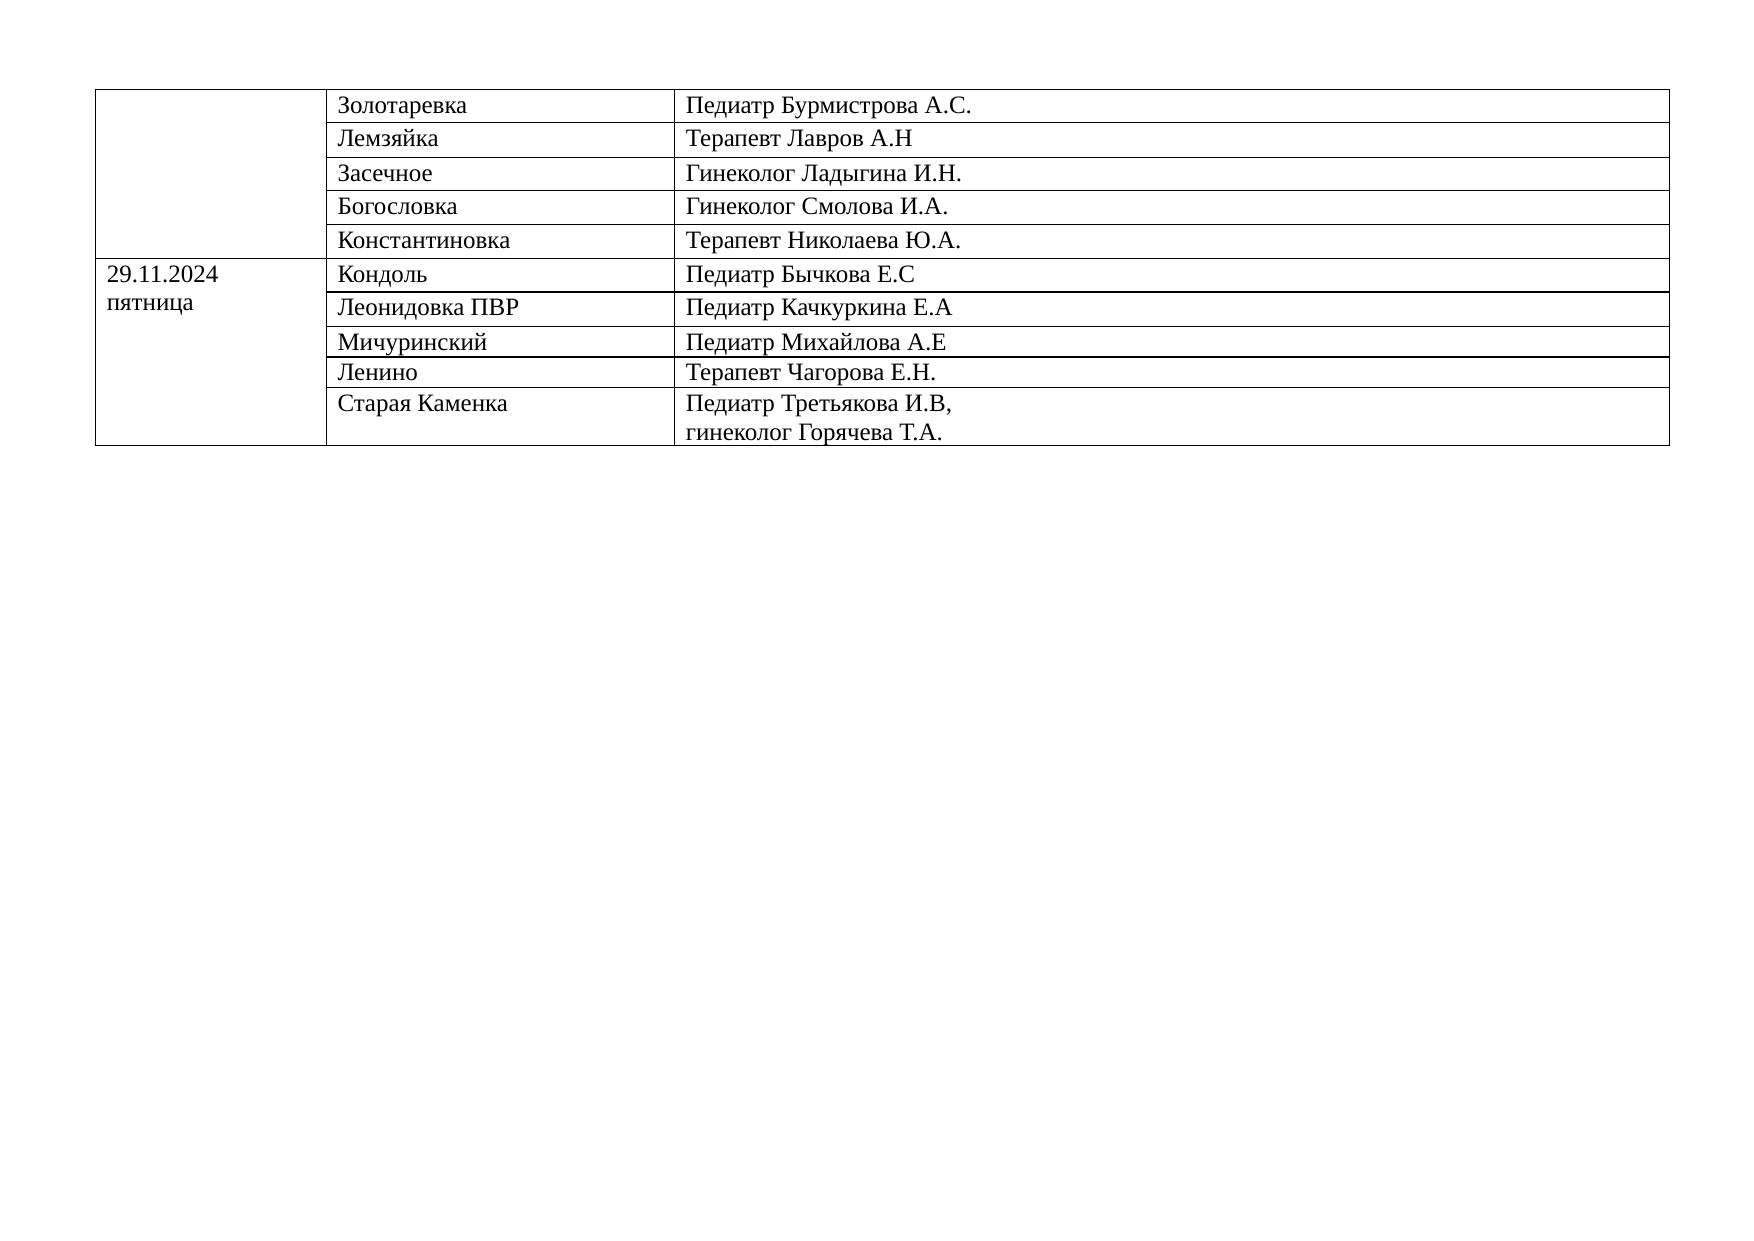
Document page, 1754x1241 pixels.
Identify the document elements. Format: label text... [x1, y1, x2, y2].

table_cell [96, 90, 326, 258]
table_cell Константиновка [327, 225, 674, 258]
table_cell Педиатр Бычкова Е.С [675, 259, 1669, 291]
table_cell Терапевт Лавров А.Н [675, 123, 1669, 157]
table_cell Старая Каменка [327, 388, 674, 445]
table_cell Педиатр Качкуркина Е.А [675, 293, 1669, 326]
table_cell Кондоль [327, 259, 674, 291]
table_cell Терапевт Чагорова Е.Н. [675, 358, 1669, 387]
table_cell Гинеколог Ладыгина И.Н. [675, 158, 1669, 190]
table_cell Ленино [327, 358, 674, 387]
table_cell Педиатр Бурмистрова А.С. [675, 90, 1669, 122]
table_cell Богословка [327, 191, 674, 224]
table_cell Гинеколог Смолова И.А. [675, 191, 1669, 224]
table_cell Педиатр Михайлова А.Е [675, 327, 1669, 356]
table_cell Лемзяйка [327, 123, 674, 157]
table_cell Золотаревка [327, 90, 674, 122]
table_cell Леонидовка ПВР [327, 293, 674, 326]
table_cell Засечное [327, 158, 674, 190]
table_cell Терапевт Николаева Ю.А. [675, 225, 1669, 258]
table_cell Мичуринский [327, 327, 674, 356]
table_cell 29.11.2024 пятница [96, 259, 326, 445]
table_cell Педиатр Третьякова И.В, гинеколог Горячева Т.А. [675, 388, 1669, 445]
